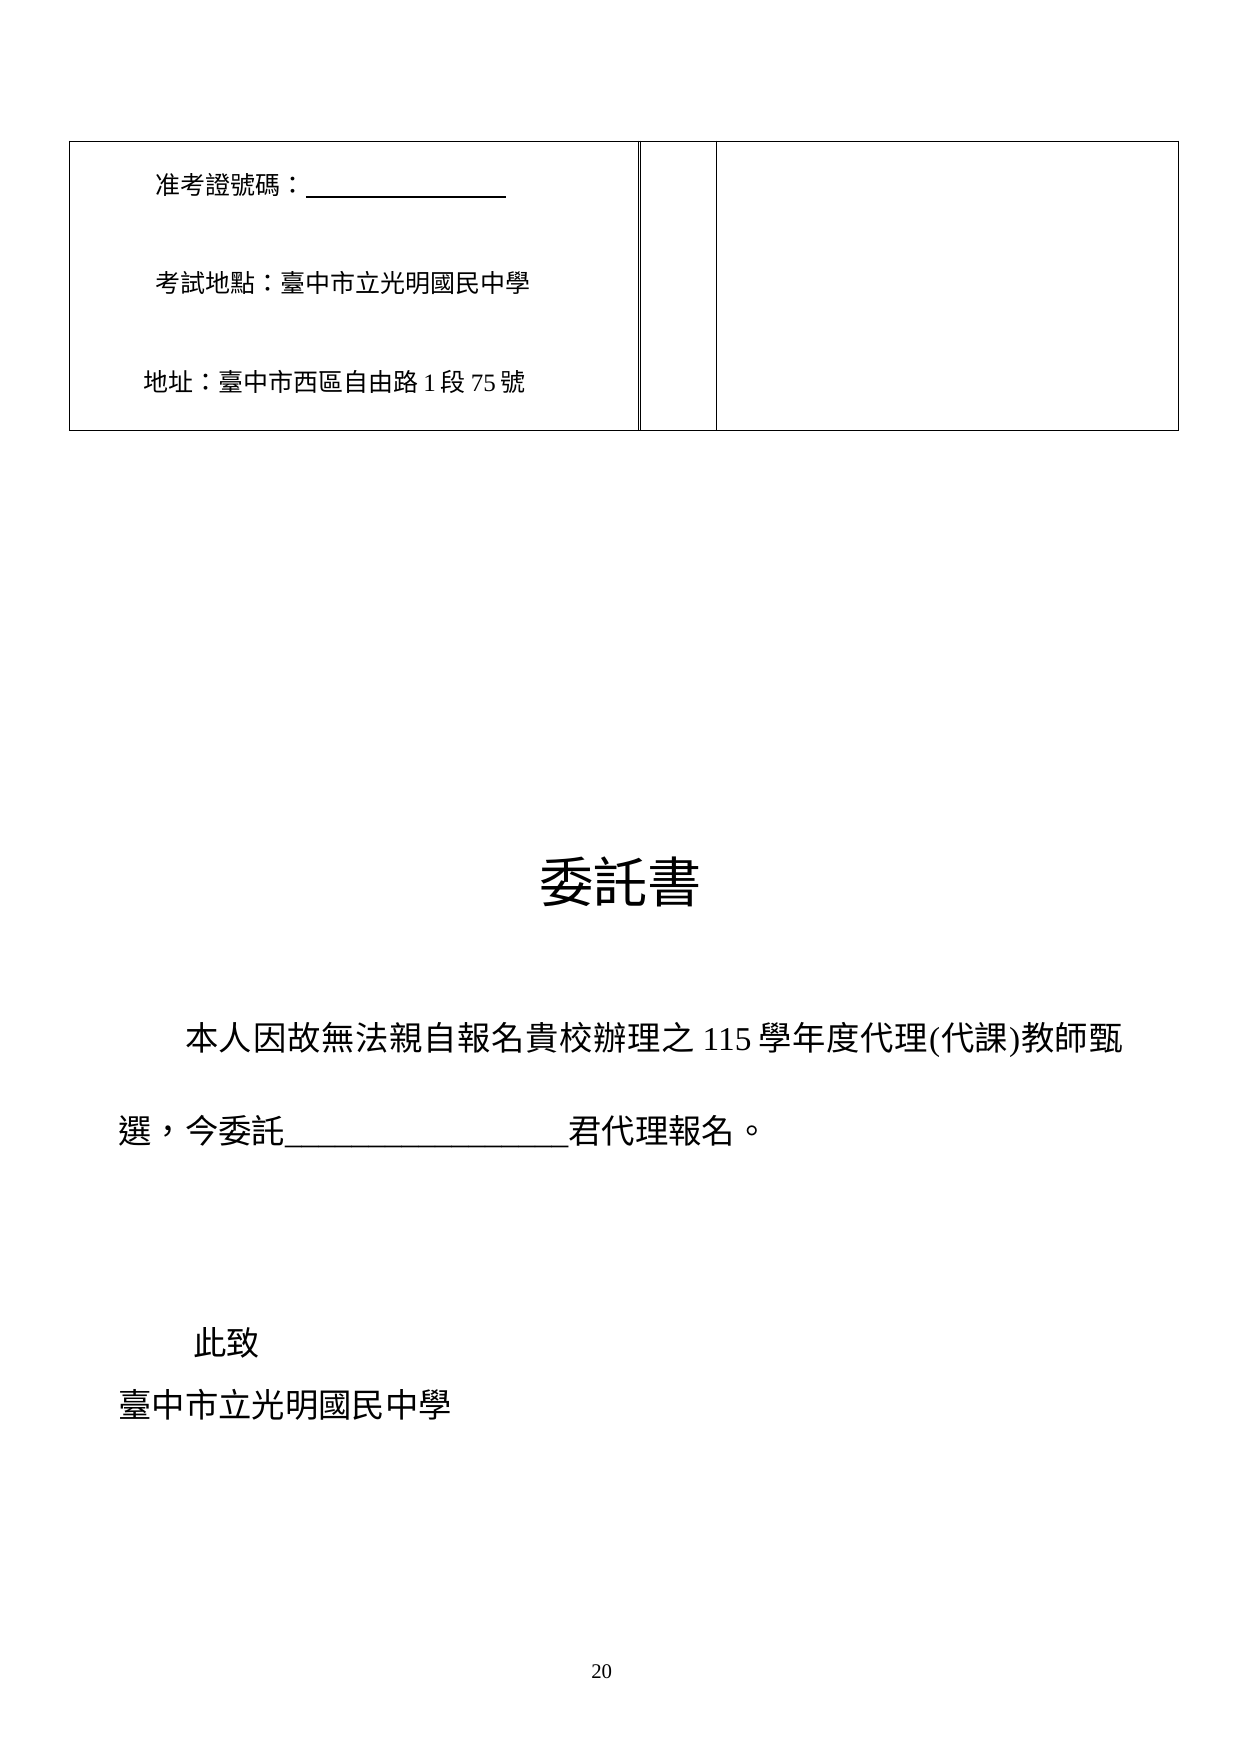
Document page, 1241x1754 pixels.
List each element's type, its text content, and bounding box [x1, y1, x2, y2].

text 本人因故無法親自報名貴校辦理之115學年度代理(代課)教師甄選，今委託_________________君代理報名。 [118, 994, 1122, 1150]
table_cell 准考證號碼： 考試地點：臺中市立光明國民中學 地址：臺中市西區自由路1段75號 [70, 142, 638, 430]
table_cell [641, 142, 716, 430]
text 臺中市立光明國民中學 [118, 1362, 1122, 1424]
table_cell [1179, 141, 1187, 430]
table_cell [717, 142, 1178, 430]
text 委託書 [118, 806, 1122, 931]
text 此致 [118, 1299, 1122, 1362]
